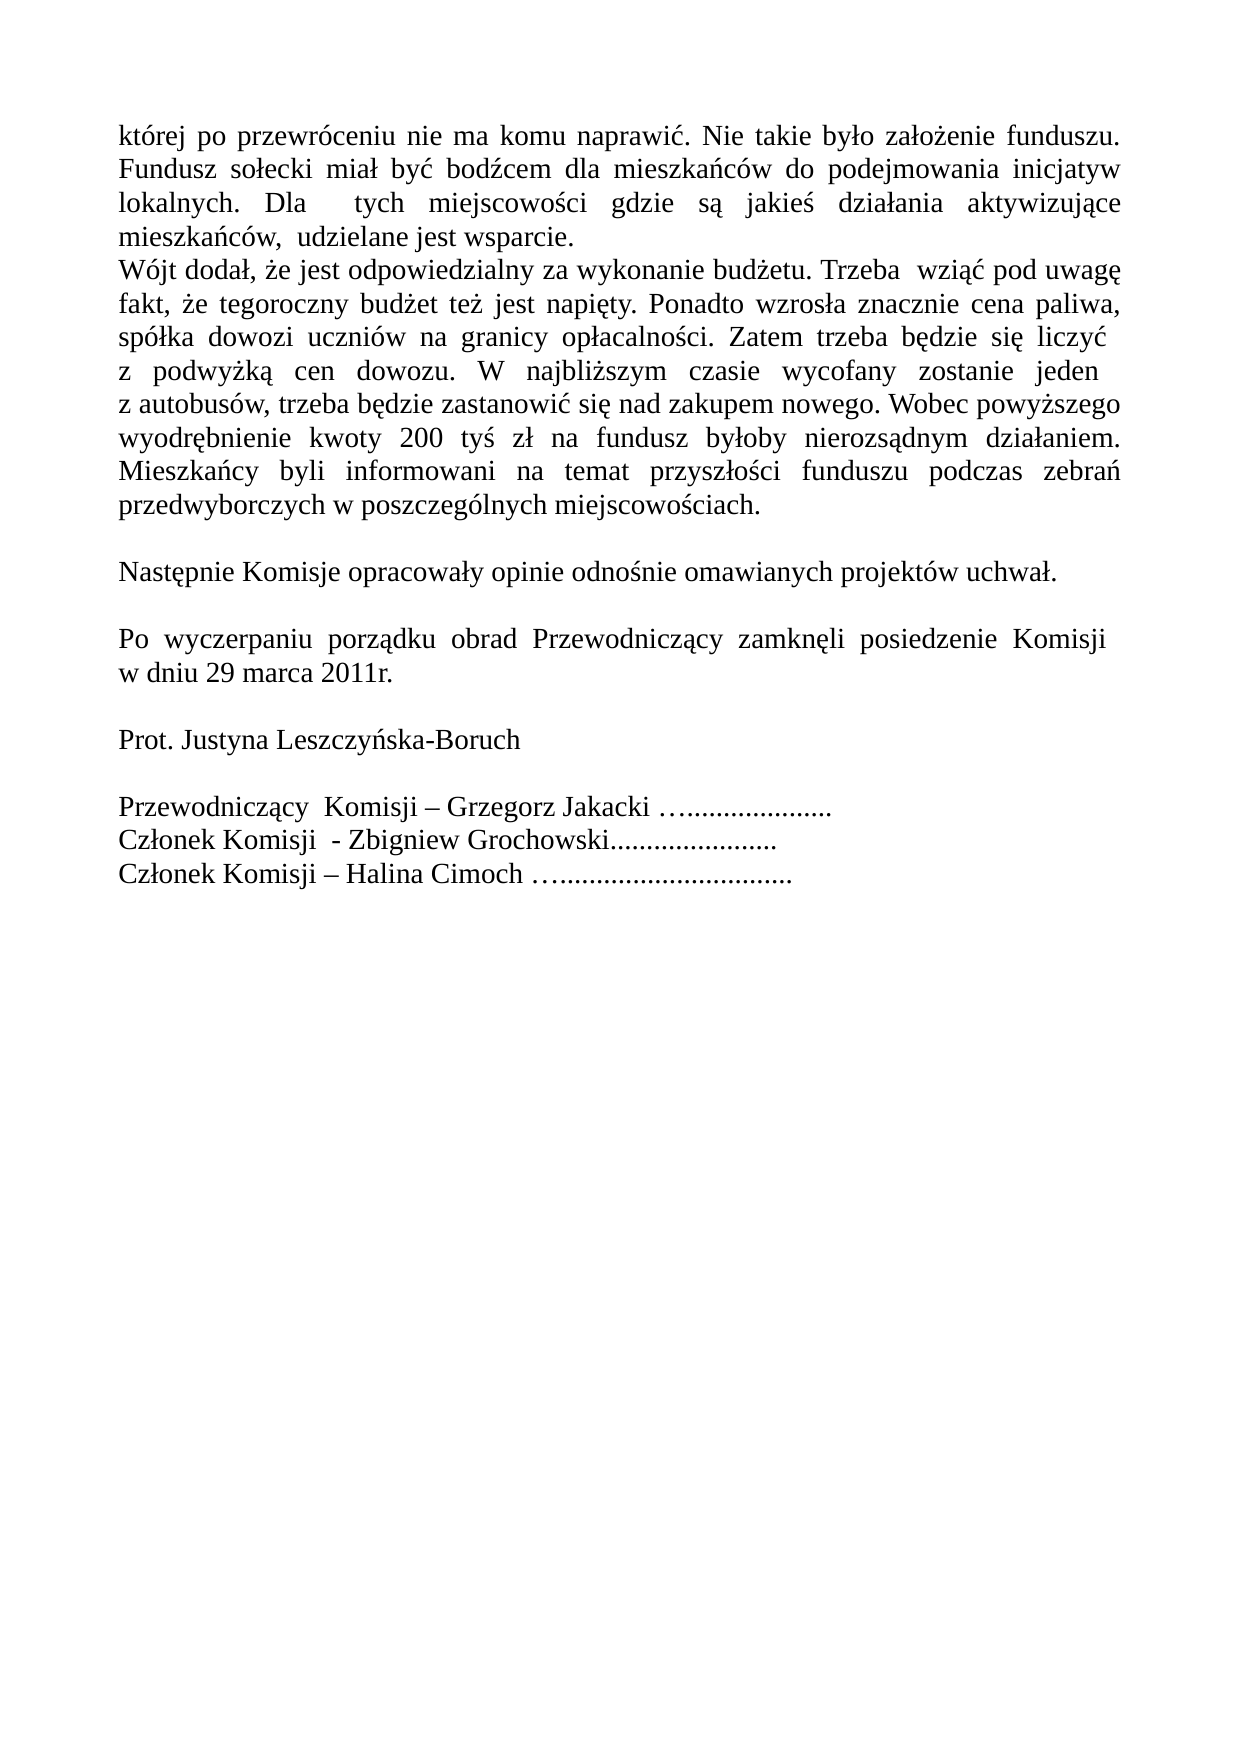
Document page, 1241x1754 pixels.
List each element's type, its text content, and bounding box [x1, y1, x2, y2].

text Prot. Justyna Leszczyńska-Boruch [118, 722, 1122, 755]
text Następnie Komisje opracowały opinie odnośnie omawianych projektów uchwał. [118, 554, 1122, 588]
text Przewodniczący Komisji – Grzegorz Jakacki ….................... [118, 789, 1122, 822]
text Wójt dodał, że jest odpowiedzialny za wykonanie budżetu. Trzeba wziąć pod uwagę fakt, że tegoroczny budżet też jest napięty. Ponadto wzrosła znacznie cena paliwa, spółka dowozi uczniów na granicy opłacalności. Zatem trzeba będzie się liczyć z podwyżką cen dowozu. W najbliższym czasie wycofany zostanie jeden z autobusów, trzeba będzie zastanowić się nad zakupem nowego. Wobec powyższego wyodrębnienie kwoty 200 tyś zł na fundusz byłoby nierozsądnym działaniem. Mieszkańcy byli informowani na temat przyszłości funduszu podczas zebrań przedwyborczych w poszczególnych miejscowościach. [118, 252, 1122, 521]
text Członek Komisji - Zbigniew Grochowski....................... [118, 822, 1122, 856]
text Członek Komisji – Halina Cimoch …................................ [118, 856, 1122, 889]
text Po wyczerpaniu porządku obrad Przewodniczący zamknęli posiedzenie Komisji w dniu 29 marca 2011r. [118, 621, 1122, 688]
text której po przewróceniu nie ma komu naprawić. Nie takie było założenie funduszu. Fundusz sołecki miał być bodźcem dla mieszkańców do podejmowania inicjatyw lokalnych. Dla tych miejscowości gdzie są jakieś działania aktywizujące mieszkańców, udzielane jest wsparcie. [118, 118, 1122, 252]
